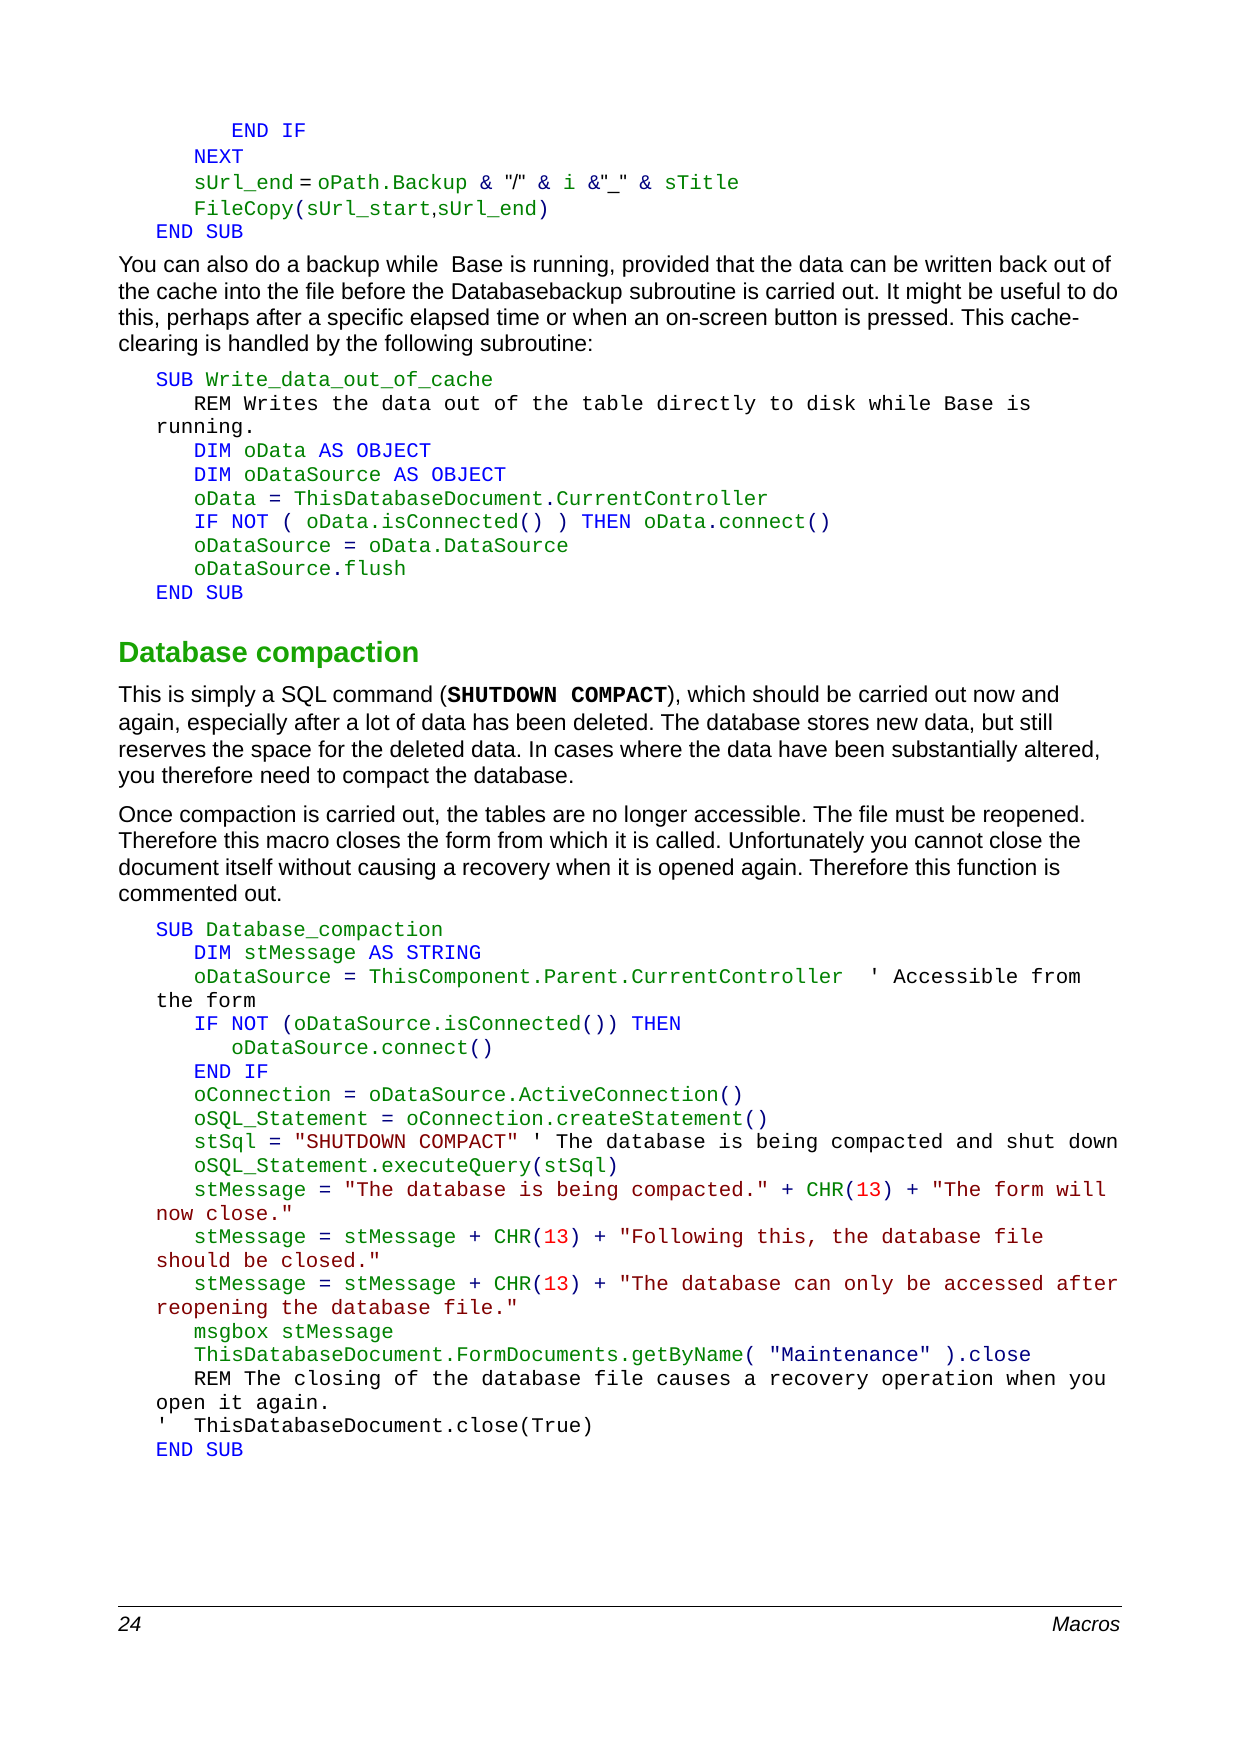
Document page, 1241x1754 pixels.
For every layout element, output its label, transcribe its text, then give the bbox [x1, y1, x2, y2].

text END SUB [156, 1439, 1122, 1463]
subtitle Database compaction [118, 635, 1122, 668]
text stSql = "SHUTDOWN COMPACT" ' The database is being compacted and shut down [156, 1132, 1122, 1155]
text oConnection = oDataSource.ActiveConnection() [156, 1084, 1122, 1108]
text SUB Database_compaction [156, 919, 1122, 942]
text oDataSource.connect() [156, 1037, 1122, 1061]
text stMessage = "The database is being compacted." + CHR(13) + "The form will now close." [156, 1179, 1122, 1226]
text NEXT [156, 144, 1122, 170]
text ThisDatabaseDocument.FormDocuments.getByName( "Maintenance" ).close [156, 1344, 1122, 1368]
text END SUB [156, 582, 1122, 606]
text msgbox stMessage [156, 1321, 1122, 1344]
text DIM oData AS OBJECT [156, 440, 1122, 464]
text stMessage = stMessage + CHR(13) + "Following this, the database file should be closed." [156, 1226, 1122, 1273]
text oDataSource = ThisComponent.Parent.CurrentController ' Accessible from the form [156, 966, 1122, 1013]
text END IF [156, 1061, 1122, 1084]
text This is simply a SQL command (SHUTDOWN COMPACT), which should be carried out now and again, especially after a lot of data has been deleted. The database stores new data, but still reserves the space for the deleted data. In cases where the data have been substantially altered, you therefore need to compact the database. [118, 681, 1122, 788]
text END IF [156, 118, 1122, 144]
text IF NOT (oDataSource.isConnected()) THEN [156, 1013, 1122, 1037]
text stMessage = stMessage + CHR(13) + "The database can only be accessed after reopening the database file." [156, 1273, 1122, 1321]
text oSQL_Statement = oConnection.createStatement() [156, 1108, 1122, 1132]
text oDataSource.flush [156, 558, 1122, 582]
text You can also do a backup while Base is running, provided that the data can be written back out of the cache into the file before the Databasebackup subroutine is carried out. It might be useful to do this, perhaps after a specific elapsed time or when an on-screen button is pressed. This cache-clearing is handled by the following subroutine: [118, 251, 1122, 357]
text Once compaction is carried out, the tables are no longer accessible. The file must be reopened. Therefore this macro closes the form from which it is called. Unfortunately you cannot close the document itself without causing a recovery when it is opened again. Therefore this function is commented out. [118, 801, 1122, 906]
text IF NOT ( oData.isConnected() ) THEN oData.connect() [156, 511, 1122, 535]
text oSQL_Statement.executeQuery(stSql) [156, 1155, 1122, 1179]
text DIM oDataSource AS OBJECT [156, 464, 1122, 487]
text oDataSource = oData.DataSource [156, 535, 1122, 558]
text oData = ThisDatabaseDocument.CurrentController [156, 487, 1122, 511]
text END SUB [156, 221, 1122, 245]
text ' ThisDatabaseDocument.close(True) [156, 1415, 1122, 1439]
text SUB Write_data_out_of_cache [156, 369, 1122, 393]
text REM Writes the data out of the table directly to disk while Base is running. [156, 393, 1122, 440]
text REM The closing of the database file causes a recovery operation when you open it again. [156, 1368, 1122, 1415]
text FileCopy(sUrl_start,sUrl_end) [156, 196, 1122, 221]
text DIM stMessage AS STRING [156, 942, 1122, 966]
text sUrl_end = oPath.Backup & "/" & i &"_" & sTitle [156, 170, 1122, 196]
